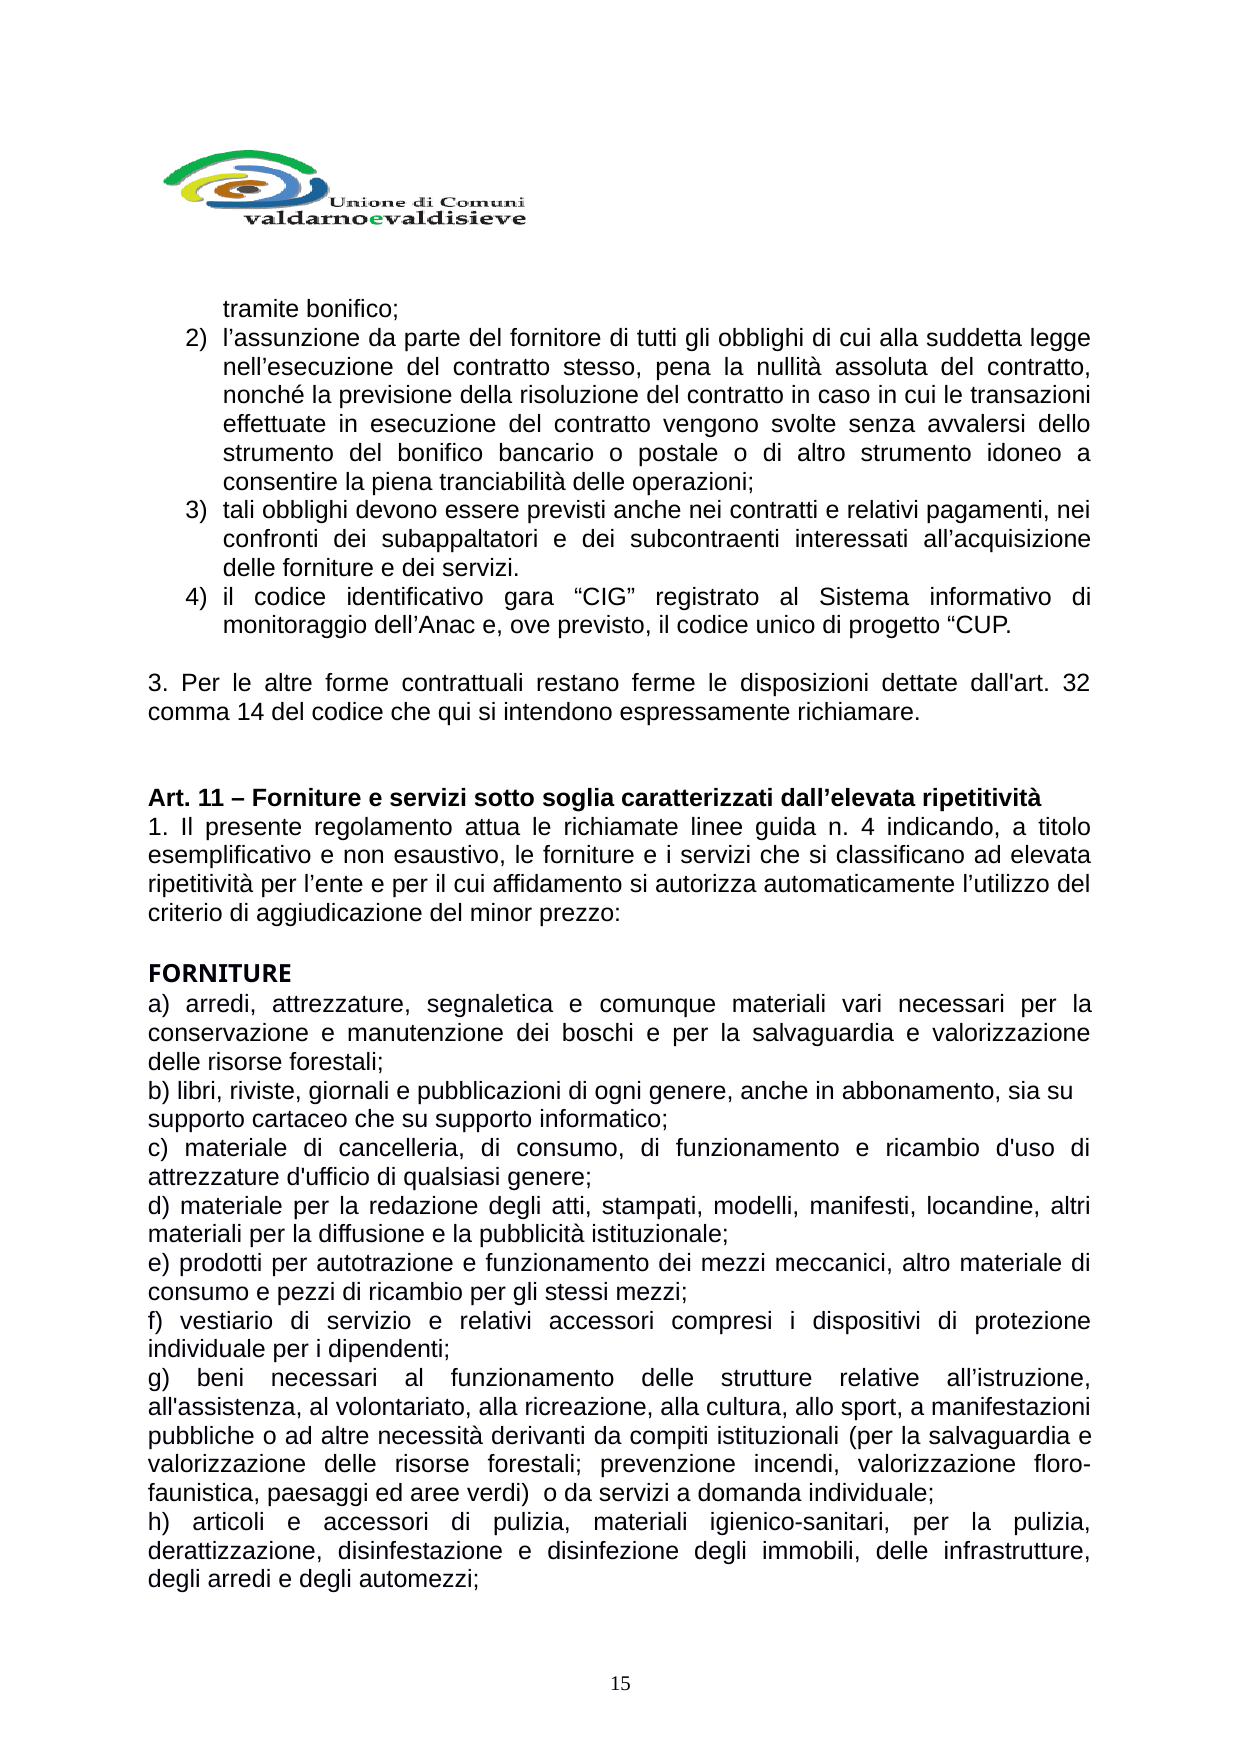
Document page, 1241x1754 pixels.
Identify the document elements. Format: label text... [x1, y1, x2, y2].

list l’assunzione da parte del fornitore di tutti gli obblighi di cui alla suddetta legge nell’esecuzione del contratto stesso, pena la nullità assoluta del contratto, nonché la previsione della risoluzione del contratto in caso in cui le transazioni effettuate in esecuzione del contratto vengono svolte senza avvalersi dello strumento del bonifico bancario o postale o di altro strumento idoneo a consentire la piena tranciabilità delle operazioni; [185, 323, 1092, 495]
list tali obblighi devono essere previsti anche nei contratti e relativi pagamenti, nei confronti dei subappaltatori e dei subcontraenti interessati all’acquisizione delle forniture e dei servizi. [185, 495, 1092, 582]
list il codice identificativo gara “CIG” registrato al Sistema informativo di monitoraggio dell’Anac e, ove previsto, il codice unico di progetto “CUP. [185, 582, 1092, 639]
text 3. Per le altre forme contrattuali restano ferme le disposizioni dettate dall'art. 32 comma 14 del codice che qui si intendono espressamente richiamare. [148, 668, 1092, 725]
text b) libri, riviste, giornali e pubblicazioni di ogni genere, anche in abbonamento, sia su [148, 1076, 1092, 1104]
text 1. Il presente regolamento attua le richiamate linee guida n. 4 indicando, a titolo esemplificativo e non esaustivo, le forniture e i servizi che si classificano ad elevata ripetitività per l’ente e per il cui affidamento si autorizza automaticamente l’utilizzo del criterio di aggiudicazione del minor prezzo: [148, 812, 1092, 927]
text e) prodotti per autotrazione e funzionamento dei mezzi meccanici, altro materiale di consumo e pezzi di ricambio per gli stessi mezzi; [148, 1248, 1092, 1306]
text Art. 11 – Forniture e servizi sotto soglia caratterizzati dall’elevata ripetitività [148, 783, 1092, 812]
text FORNITURE [148, 955, 1092, 989]
list tramite bonifico; [185, 294, 1092, 323]
text g) beni necessari al funzionamento delle strutture relative all’istruzione, all'assistenza, al volontariato, alla ricreazione, alla cultura, allo sport, a manifestazioni pubbliche o ad altre necessità derivanti da compiti istituzionali (per la salvaguardia e valorizzazione delle risorse forestali; prevenzione incendi, valorizzazione floro-faunistica, paesaggi ed aree verdi) o da servizi a domanda individuale; [148, 1363, 1092, 1507]
text d) materiale per la redazione degli atti, stampati, modelli, manifesti, locandine, altri materiali per la diffusione e la pubblicità istituzionale; [148, 1191, 1092, 1248]
text h) articoli e accessori di pulizia, materiali igienico-sanitari, per la pulizia, derattizzazione, disinfestazione e disinfezione degli immobili, delle infrastrutture, degli arredi e degli automezzi; [148, 1507, 1092, 1593]
text supporto cartaceo che su supporto informatico; [148, 1104, 1092, 1133]
text c) materiale di cancelleria, di consumo, di funzionamento e ricambio d'uso di attrezzature d'ufficio di qualsiasi genere; [148, 1133, 1092, 1191]
text f) vestiario di servizio e relativi accessori compresi i dispositivi di protezione individuale per i dipendenti; [148, 1306, 1092, 1363]
text a) arredi, attrezzature, segnaletica e comunque materiali vari necessari per la conservazione e manutenzione dei boschi e per la salvaguardia e valorizzazione delle risorse forestali; [148, 989, 1092, 1076]
